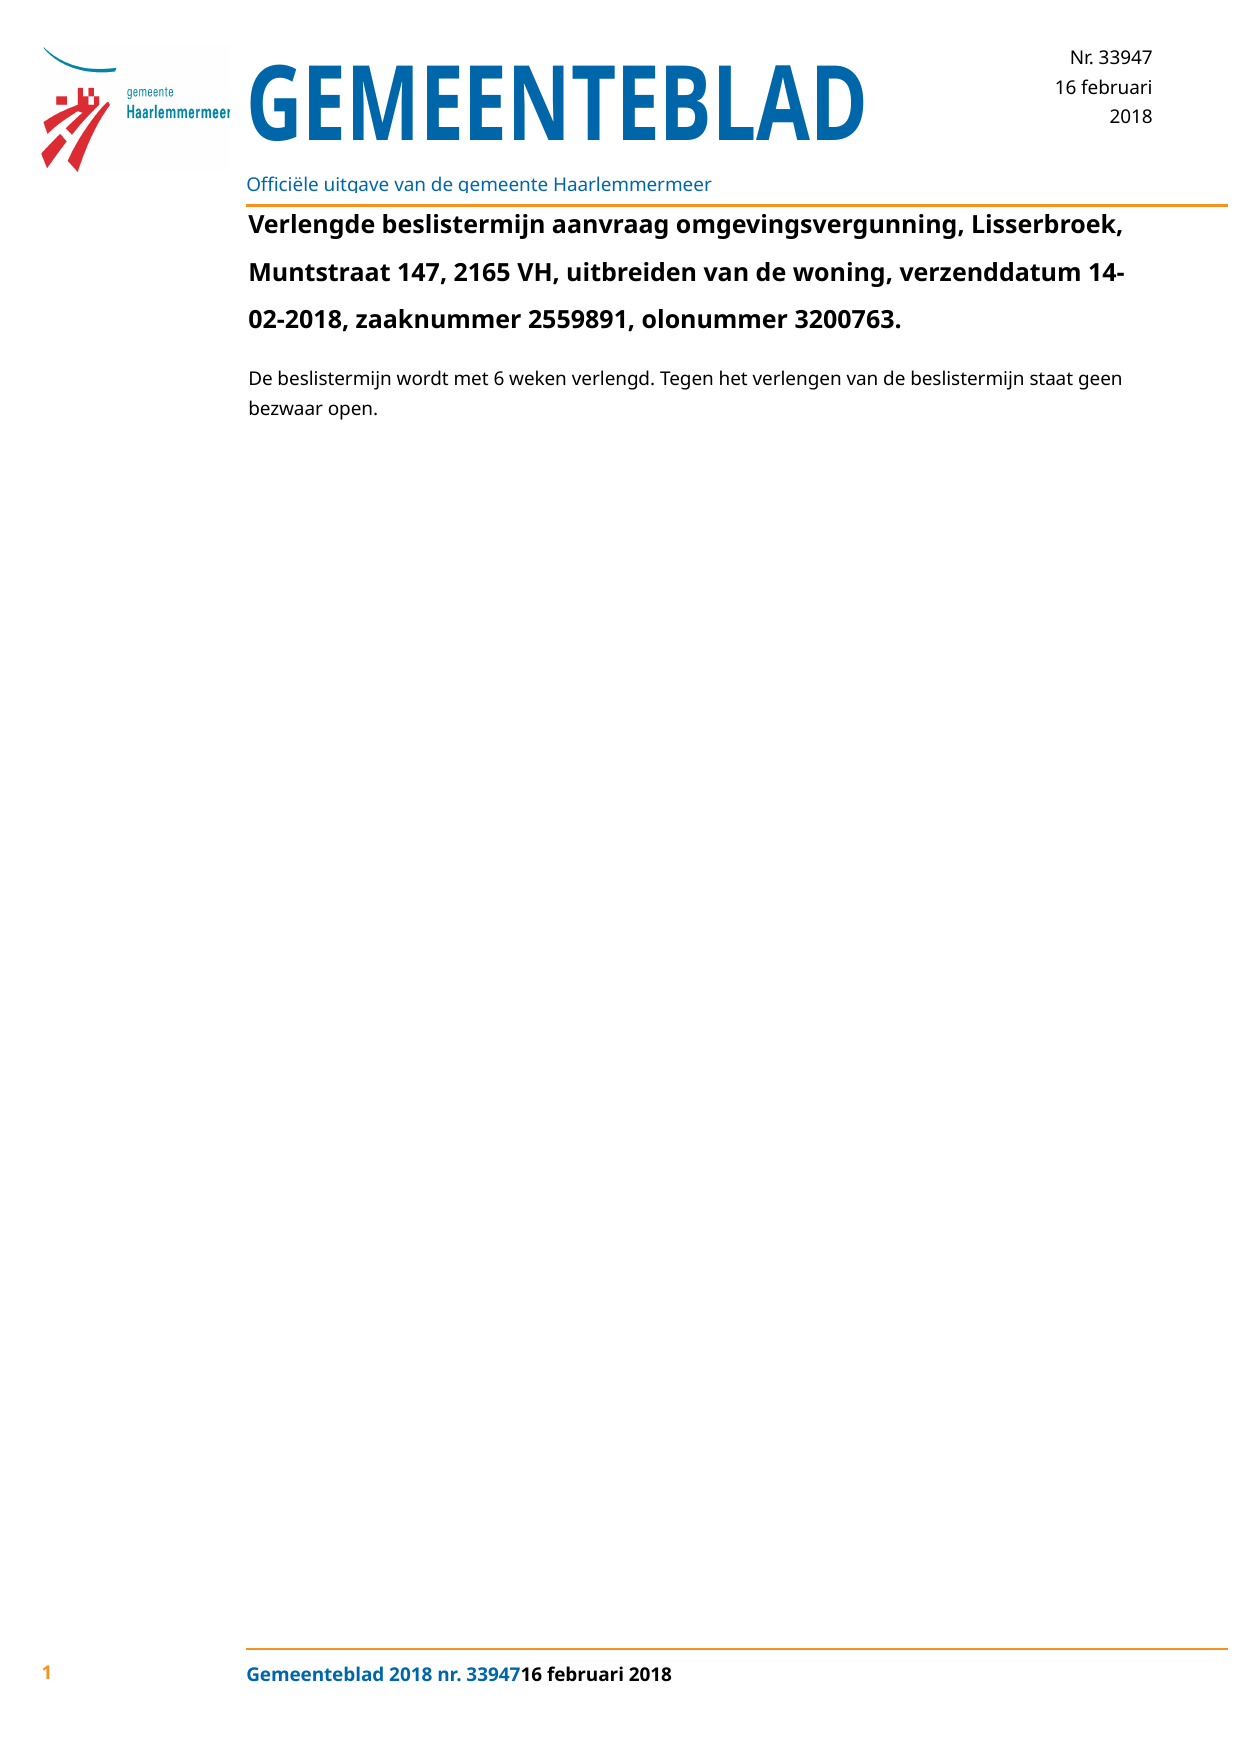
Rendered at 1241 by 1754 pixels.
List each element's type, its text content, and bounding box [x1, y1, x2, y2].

text Verlengde beslistermijn aanvraag omgevingsvergunning, Lisserbroek, Muntstraat 147, 2165 VH, uitbreiden van de woning, verzenddatum 14-02-2018, zaaknummer 2559891, olonummer 3200763. [248, 207, 1152, 336]
text De beslistermijn wordt met 6 weken verlengd. Tegen het verlengen van de beslistermijn staat geen bezwaar open. [248, 366, 1152, 421]
picture [41, 47, 231, 172]
